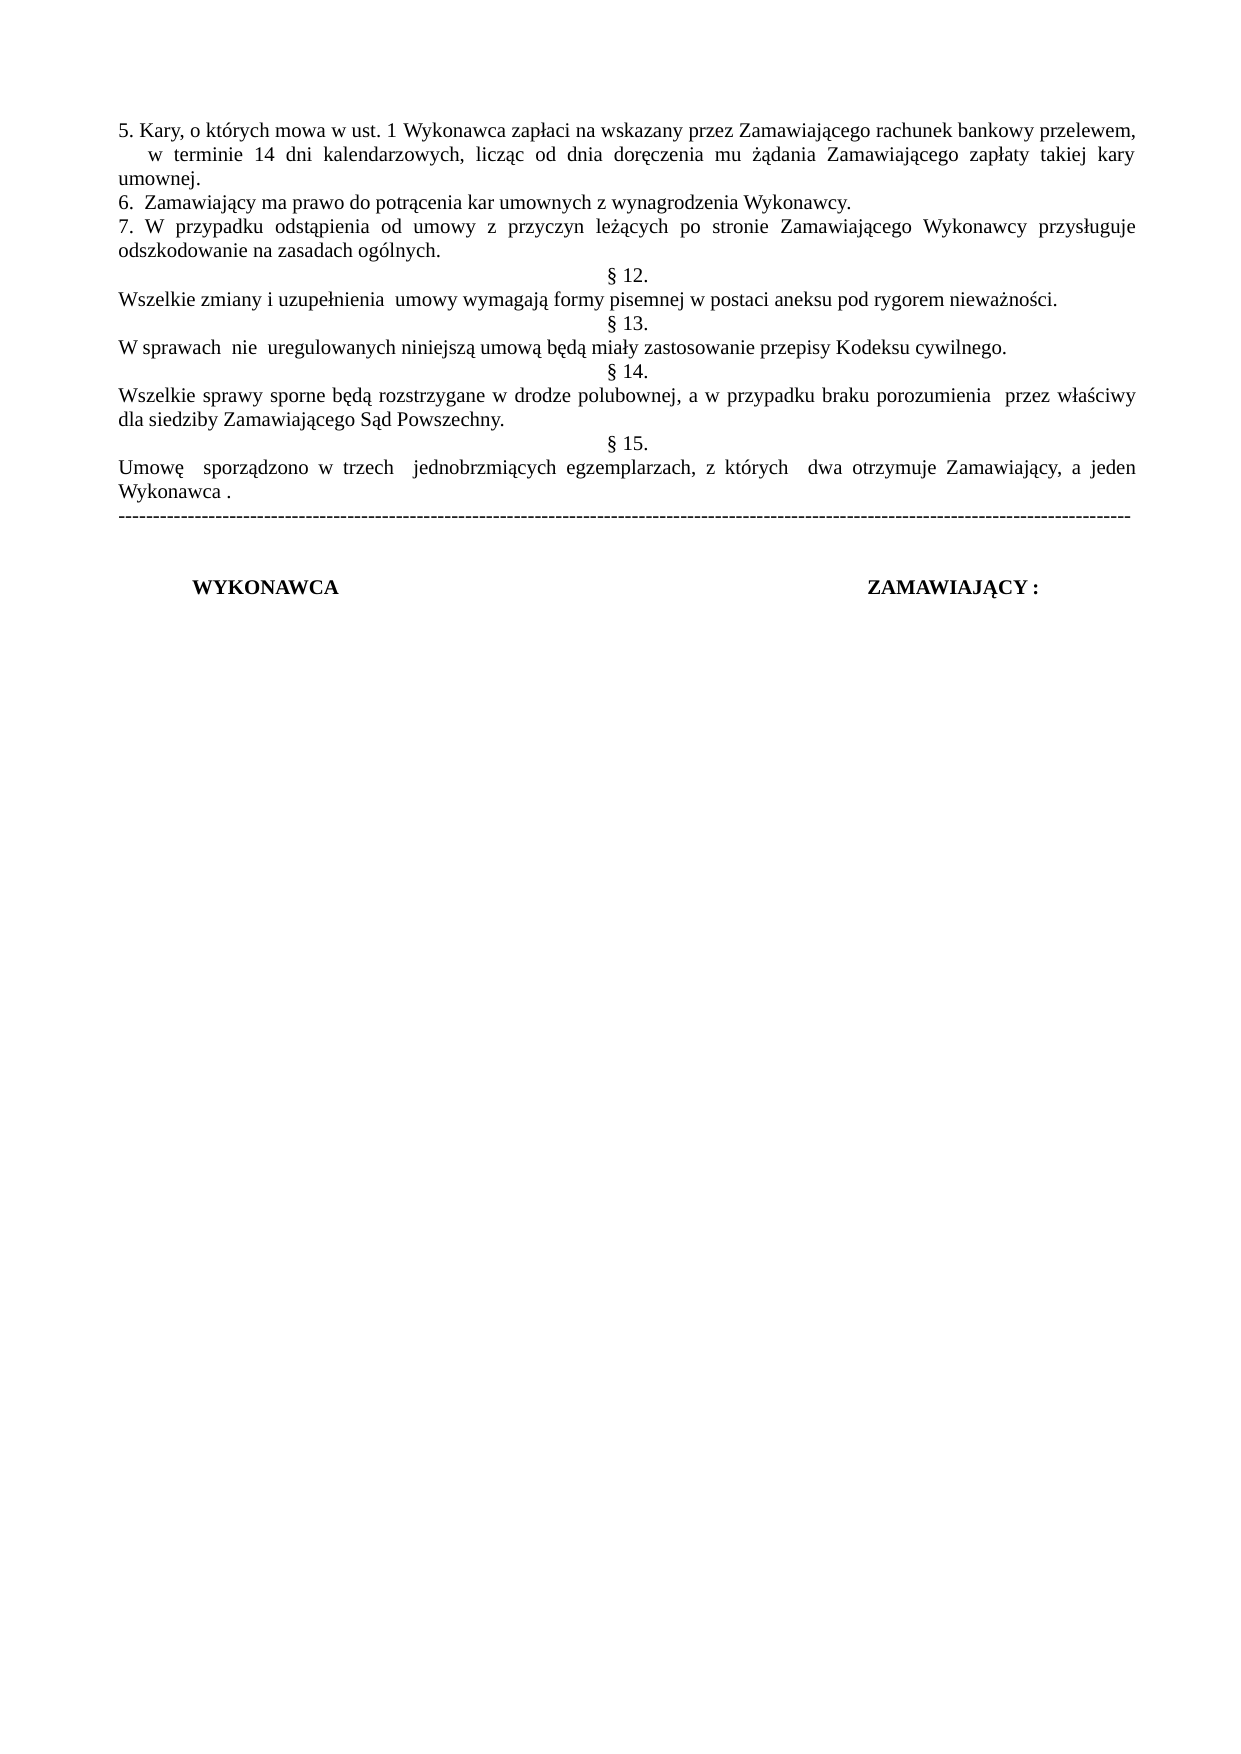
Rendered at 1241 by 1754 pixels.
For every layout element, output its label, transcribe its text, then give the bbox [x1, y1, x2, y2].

text 6. Zamawiający ma prawo do potrącenia kar umownych z wynagrodzenia Wykonawcy. [118, 190, 1137, 214]
text § 15. [118, 431, 1137, 455]
text WYKONAWCA ZAMAWIAJĄCY : [118, 575, 1137, 599]
text 7. W przypadku odstąpienia od umowy z przyczyn leżących po stronie Zamawiającego Wykonawcy przysługuje odszkodowanie na zasadach ogólnych. [118, 214, 1137, 262]
text § 13. [118, 311, 1137, 335]
text Wszelkie zmiany i uzupełnienia umowy wymagają formy pisemnej w postaci aneksu pod rygorem nieważności. [118, 287, 1137, 311]
text § 14. [118, 359, 1137, 383]
text Umowę sporządzono w trzech jednobrzmiących egzemplarzach, z których dwa otrzymuje Zamawiający, a jeden Wykonawca . [118, 455, 1137, 503]
text Wszelkie sprawy sporne będą rozstrzygane w drodze polubownej, a w przypadku braku porozumienia przez właściwy dla siedziby Zamawiającego Sąd Powszechny. [118, 383, 1137, 431]
text 5. Kary, o których mowa w ust. 1 Wykonawca zapłaci na wskazany przez Zamawiającego rachunek bankowy przelewem, w terminie 14 dni kalendarzowych, licząc od dnia doręczenia mu żądania Zamawiającego zapłaty takiej kary umownej. [118, 118, 1137, 190]
text § 12. [118, 262, 1137, 287]
text -------------------------------------------------------------------------------------------------------------------------------------------------- [118, 503, 1137, 527]
text W sprawach nie uregulowanych niniejszą umową będą miały zastosowanie przepisy Kodeksu cywilnego. [118, 335, 1137, 359]
